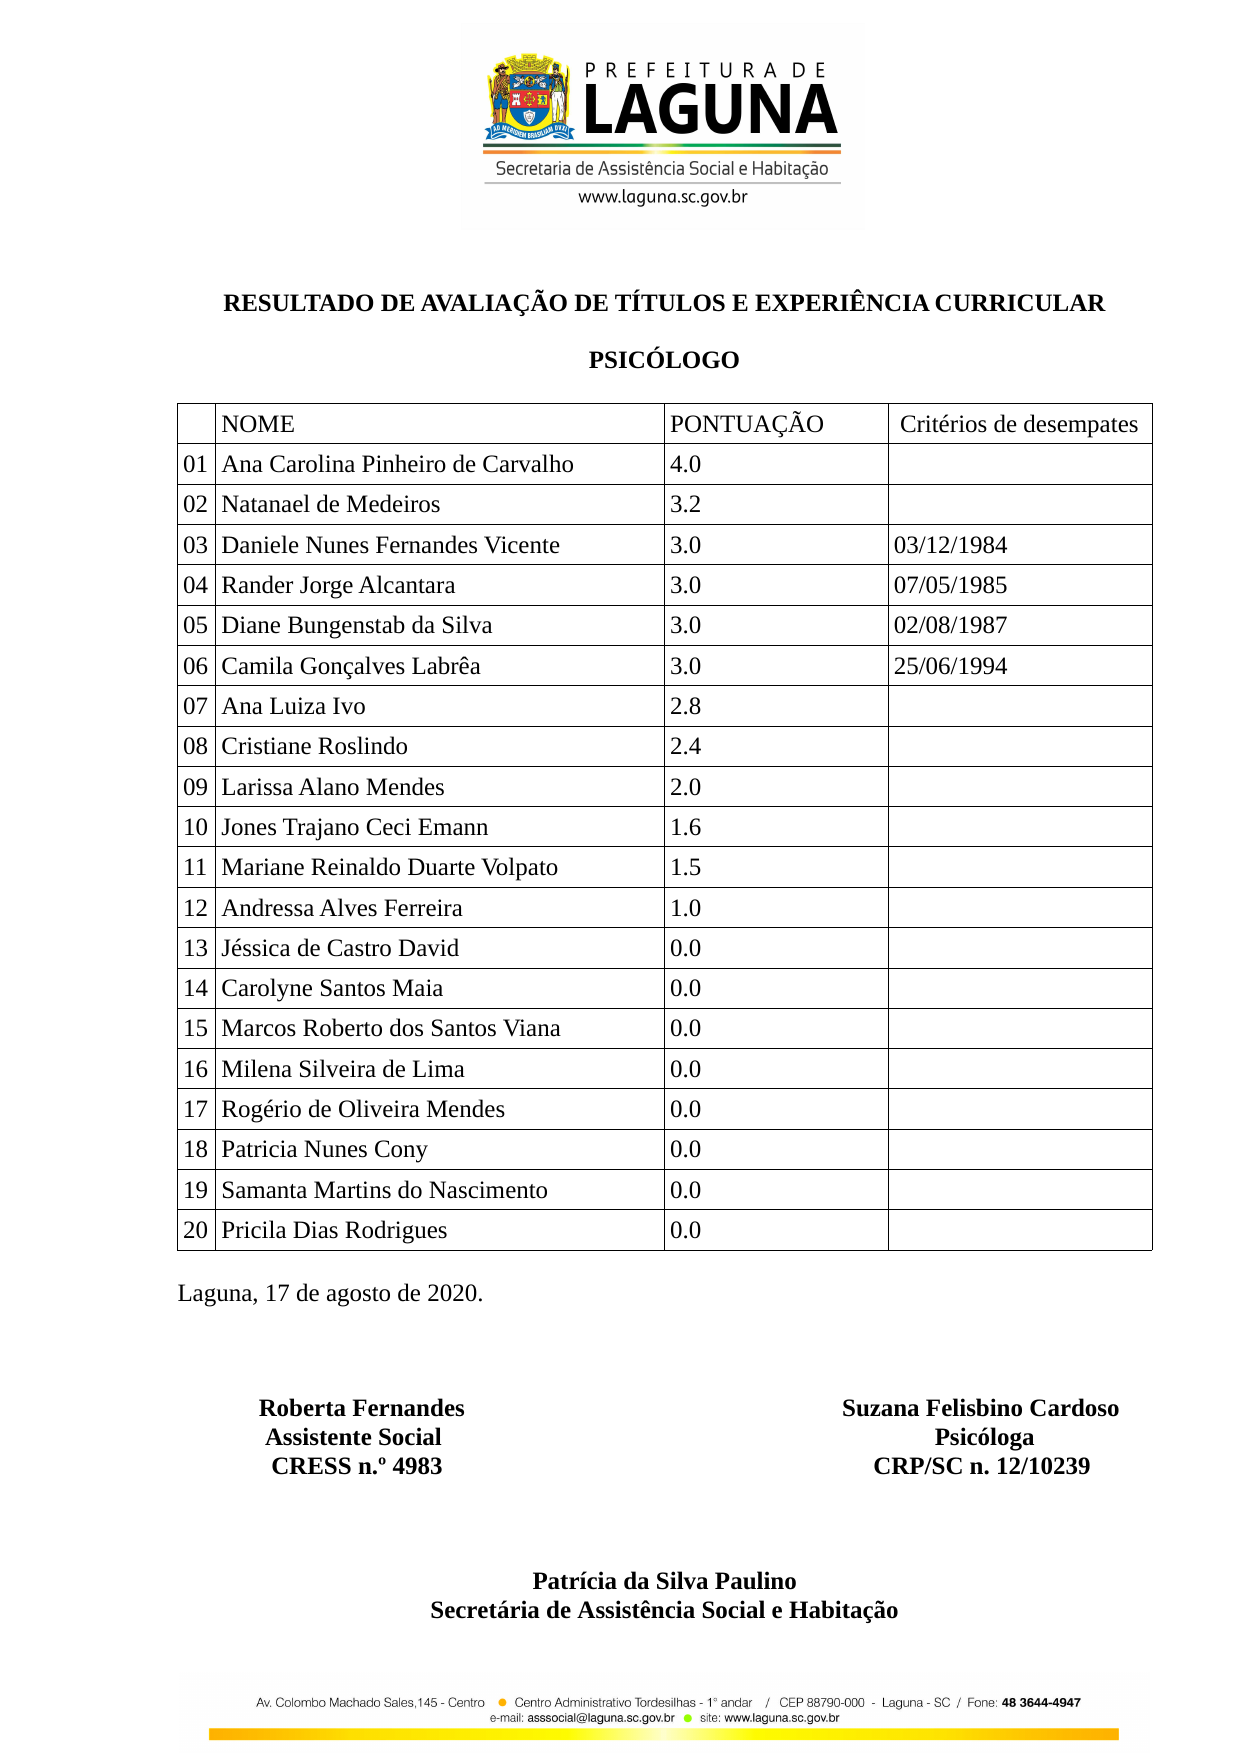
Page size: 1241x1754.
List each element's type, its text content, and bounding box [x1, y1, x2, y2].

table_header PONTUAÇÃO [665, 404, 888, 443]
table_cell Andressa Alves Ferreira [216, 888, 664, 927]
table_cell 17 [178, 1089, 215, 1129]
text Roberta Fernandes Suzana Felisbino Cardoso [177, 1393, 1152, 1422]
text Assistente Social Psicóloga [177, 1422, 1152, 1451]
table_cell [889, 767, 1152, 806]
table_cell Ana Luiza Ivo [216, 686, 664, 726]
table_cell Larissa Alano Mendes [216, 767, 664, 806]
table_cell 02 [178, 485, 215, 524]
table_header NOME [216, 404, 664, 443]
table_cell 0.0 [665, 969, 888, 1008]
table_cell 04 [178, 565, 215, 604]
picture [179, 1671, 1149, 1754]
table_cell 15 [178, 1009, 215, 1048]
table_cell [889, 888, 1152, 927]
table_cell [889, 969, 1152, 1008]
table_cell 18 [178, 1130, 215, 1169]
table_cell 20 [178, 1210, 215, 1249]
text Laguna, 17 de agosto de 2020. [177, 1278, 1152, 1307]
table_cell 25/06/1994 [889, 646, 1152, 685]
table_header Critérios de desempates [889, 404, 1152, 443]
table_cell 0.0 [665, 1009, 888, 1048]
table_cell [889, 444, 1152, 484]
table_cell 03/12/1984 [889, 525, 1152, 564]
text Patrícia da Silva Paulino [177, 1566, 1152, 1595]
text Secretária de Assistência Social e Habitação [177, 1595, 1152, 1623]
table_cell 01 [178, 444, 215, 484]
table_cell Milena Silveira de Lima [216, 1049, 664, 1088]
table_cell 3.2 [665, 485, 888, 524]
table_cell [889, 1170, 1152, 1209]
table_cell [889, 1049, 1152, 1088]
table_cell 07/05/1985 [889, 565, 1152, 604]
table_cell 3.0 [665, 646, 888, 685]
table_cell 08 [178, 727, 215, 766]
table_cell 0.0 [665, 1130, 888, 1169]
table_cell 4.0 [665, 444, 888, 484]
table_cell Natanael de Medeiros [216, 485, 664, 524]
table_cell 14 [178, 969, 215, 1008]
table_cell [889, 847, 1152, 887]
table_cell 1.0 [665, 888, 888, 927]
table_cell Rogério de Oliveira Mendes [216, 1089, 664, 1129]
table_cell Jéssica de Castro David [216, 928, 664, 967]
table_cell Patricia Nunes Cony [216, 1130, 664, 1169]
table_cell 1.6 [665, 807, 888, 846]
table_cell 0.0 [665, 1089, 888, 1129]
table_header [178, 404, 215, 443]
table_cell 10 [178, 807, 215, 846]
table_cell Jones Trajano Ceci Emann [216, 807, 664, 846]
table_cell Cristiane Roslindo [216, 727, 664, 766]
table_cell 0.0 [665, 1210, 888, 1249]
table_cell Rander Jorge Alcantara [216, 565, 664, 604]
table_cell [889, 807, 1152, 846]
table_cell 0.0 [665, 928, 888, 967]
table_cell Marcos Roberto dos Santos Viana [216, 1009, 664, 1048]
table_cell 13 [178, 928, 215, 967]
table_cell 07 [178, 686, 215, 726]
table_cell 09 [178, 767, 215, 806]
table_cell 06 [178, 646, 215, 685]
table_cell [889, 686, 1152, 726]
text PSICÓLOGO [177, 346, 1152, 374]
table_cell 0.0 [665, 1049, 888, 1088]
table_cell 12 [178, 888, 215, 927]
table_cell 2.8 [665, 686, 888, 726]
table_cell Diane Bungenstab da Silva [216, 606, 664, 645]
table_cell Mariane Reinaldo Duarte Volpato [216, 847, 664, 887]
text RESULTADO DE AVALIAÇÃO DE TÍTULOS E EXPERIÊNCIA CURRICULAR [177, 288, 1152, 317]
text CRESS n.º 4983 CRP/SC n. 12/10239 [177, 1451, 1152, 1480]
table_cell Carolyne Santos Maia [216, 969, 664, 1008]
table_cell 19 [178, 1170, 215, 1209]
table_cell [889, 1089, 1152, 1129]
table_cell 3.0 [665, 565, 888, 604]
table_cell [889, 1009, 1152, 1048]
table_cell 2.0 [665, 767, 888, 806]
table_cell 02/08/1987 [889, 606, 1152, 645]
table_cell [889, 485, 1152, 524]
table_cell [889, 1130, 1152, 1169]
table_cell [889, 1210, 1152, 1249]
table_cell Daniele Nunes Fernandes Vicente [216, 525, 664, 564]
table_cell Samanta Martins do Nascimento [216, 1170, 664, 1209]
table_cell 05 [178, 606, 215, 645]
table_cell 03 [178, 525, 215, 564]
table_cell 3.0 [665, 525, 888, 564]
table_cell [889, 727, 1152, 766]
table_cell Camila Gonçalves Labrêa [216, 646, 664, 685]
table_cell 1.5 [665, 847, 888, 887]
table_cell Pricila Dias Rodrigues [216, 1210, 664, 1249]
table_cell 11 [178, 847, 215, 887]
table_cell 3.0 [665, 606, 888, 645]
table_cell 2.4 [665, 727, 888, 766]
table_cell Ana Carolina Pinheiro de Carvalho [216, 444, 664, 484]
picture [462, 23, 864, 230]
table_cell 0.0 [665, 1170, 888, 1209]
table_cell [889, 928, 1152, 967]
table_cell 16 [178, 1049, 215, 1088]
